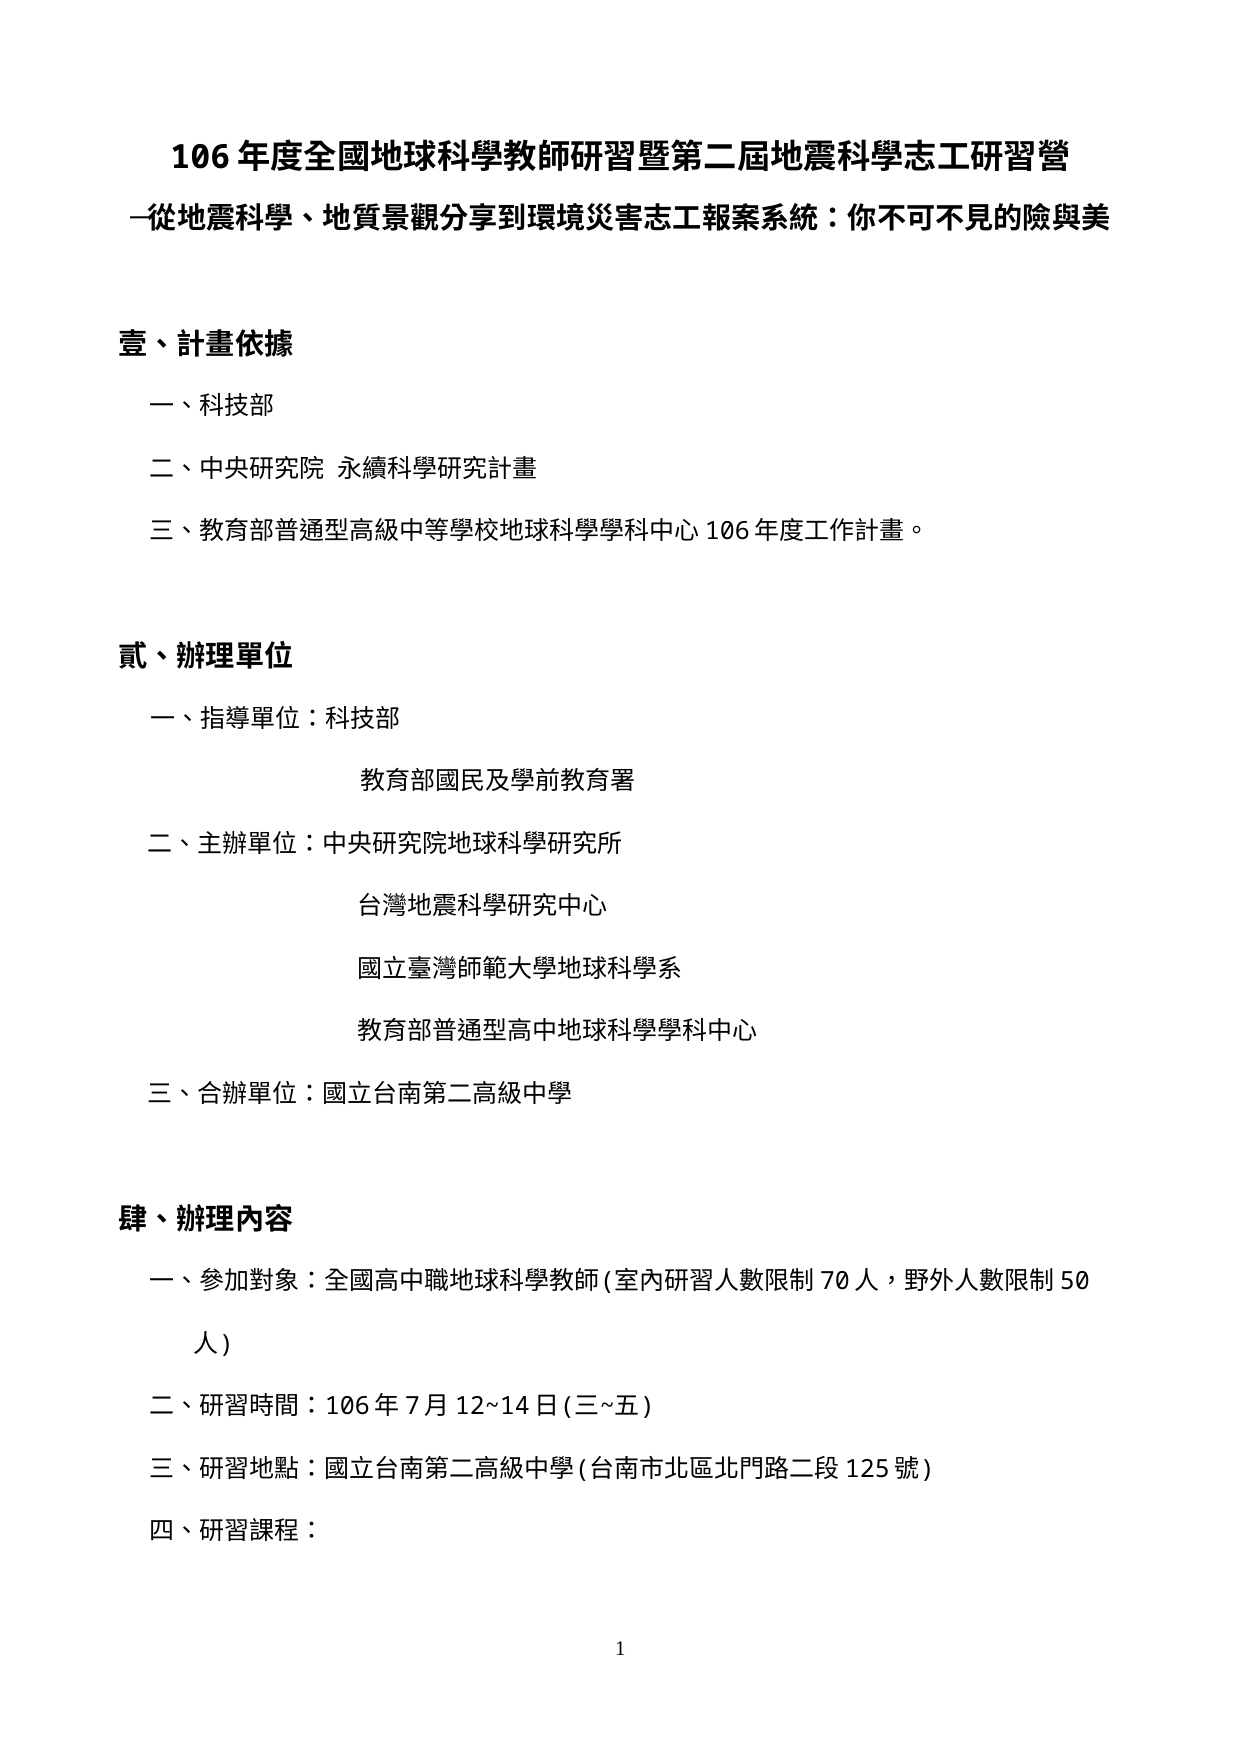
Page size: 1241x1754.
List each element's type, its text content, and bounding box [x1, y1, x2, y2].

text 一、科技部 [149, 362, 1122, 425]
text 國立臺灣師範大學地球科學系 [148, 925, 1122, 987]
text 二、主辦單位：中央研究院地球科學研究所 [148, 800, 1122, 862]
text 三、研習地點：國立台南第二高級中學(台南市北區北門路二段125號) [149, 1425, 1122, 1487]
text ─從地震科學、地質景觀分享到環境災害志工報案系統：你不可不見的險與美 [118, 175, 1122, 237]
text 教育部國民及學前教育署 [150, 737, 1122, 800]
text 一、指導單位：科技部 [150, 675, 1122, 737]
text 二、研習時間：106年7月12~14日(三~五) [149, 1362, 1122, 1425]
text 一、參加對象：全國高中職地球科學教師(室內研習人數限制70人，野外人數限制50人) [149, 1237, 1122, 1362]
text 肆、辦理內容 [118, 1175, 1122, 1237]
text 三、合辦單位：國立台南第二高級中學 [148, 1050, 1122, 1112]
text 台灣地震科學研究中心 [148, 862, 1122, 925]
text 貳、辦理單位 [118, 612, 1122, 675]
text 106年度全國地球科學教師研習暨第二屆地震科學志工研習營 [118, 112, 1122, 175]
text 教育部普通型高中地球科學學科中心 [148, 987, 1122, 1050]
text 三、教育部普通型高級中等學校地球科學學科中心106年度工作計畫。 [149, 487, 1122, 550]
text 二、中央研究院 永續科學研究計畫 [149, 425, 1122, 487]
text 四、研習課程： [149, 1487, 1122, 1550]
text 壹、計畫依據 [118, 300, 1122, 362]
